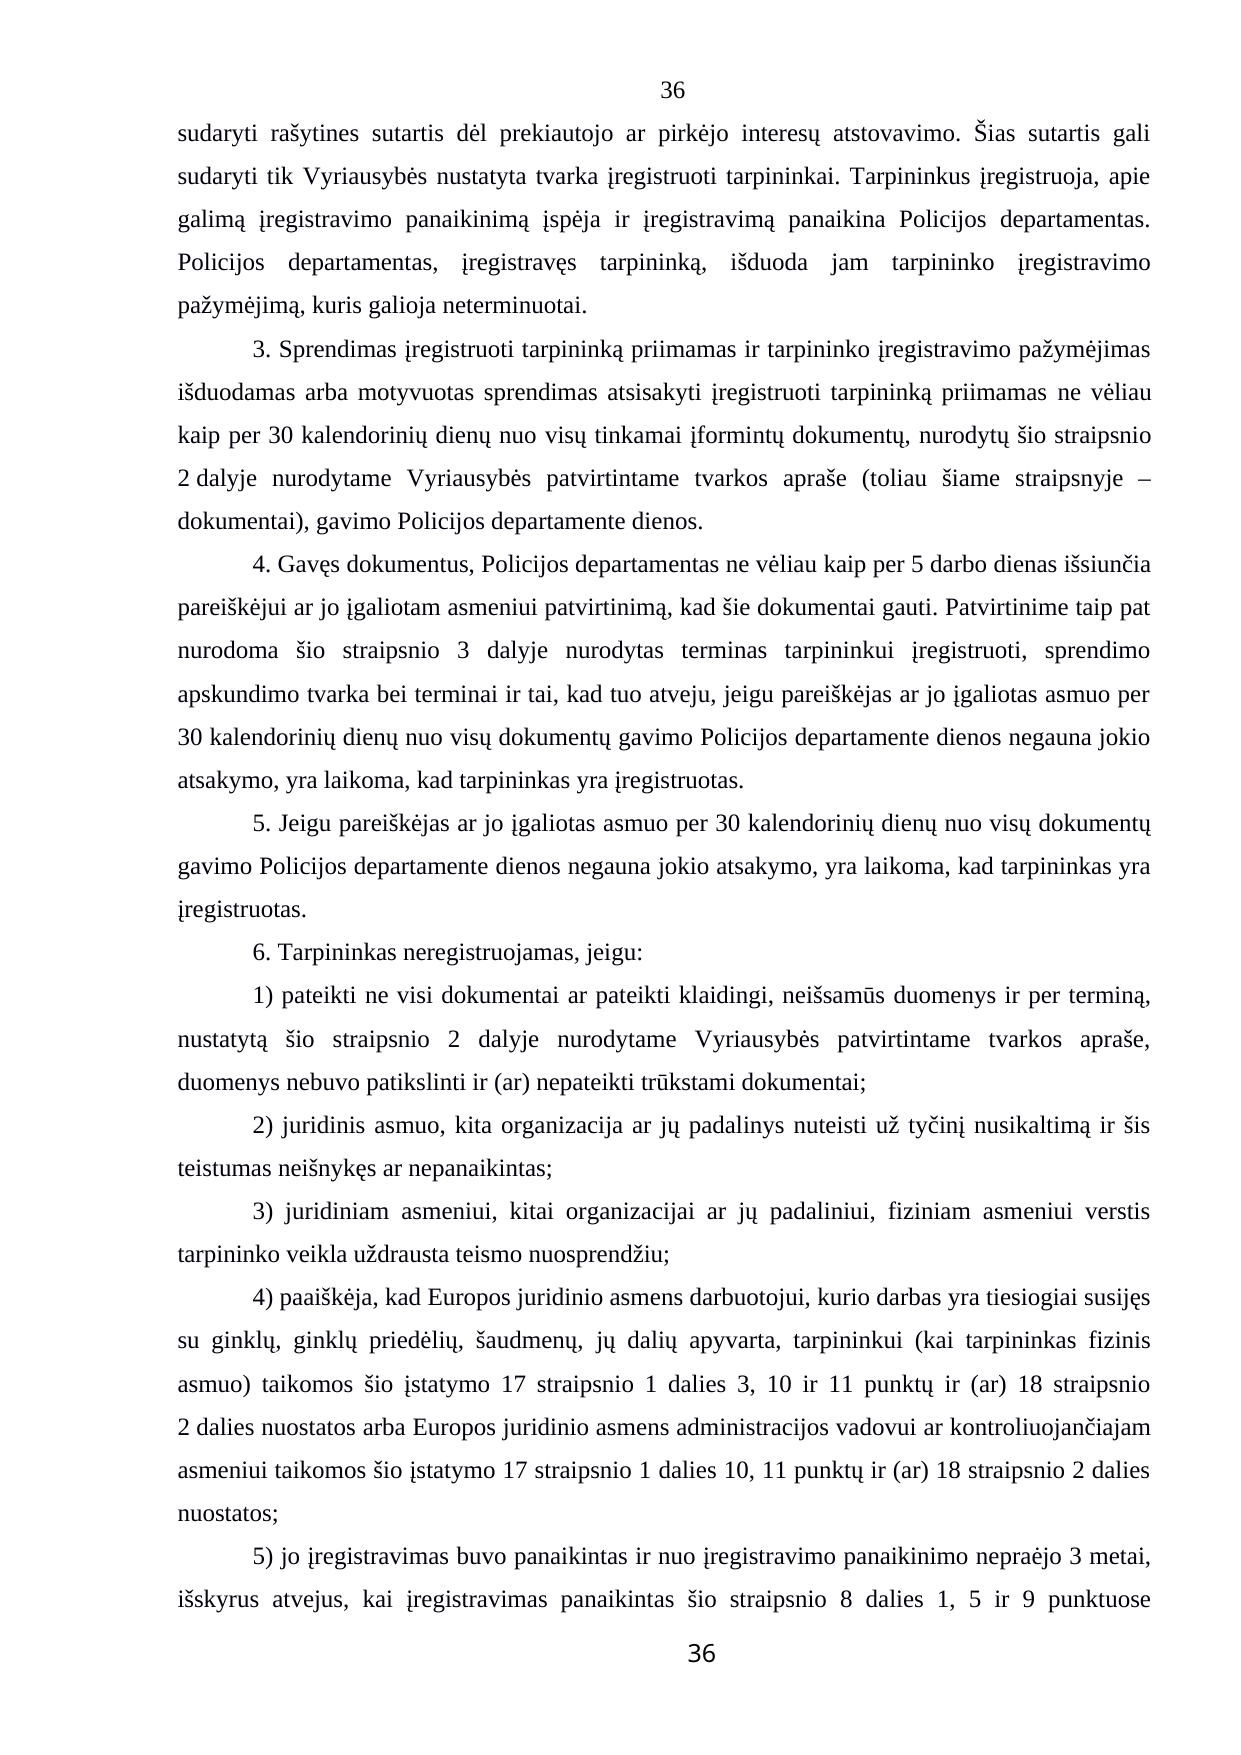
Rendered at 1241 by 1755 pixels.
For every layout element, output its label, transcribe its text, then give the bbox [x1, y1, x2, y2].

text 2) juridinis asmuo, kita organizacija ar jų padalinys nuteisti už tyčinį nusikaltimą ir šis teistumas neišnykęs ar nepanaikintas; [177, 1110, 1152, 1182]
text 6. Tarpininkas neregistruojamas, jeigu: [177, 937, 1152, 966]
text 5. Jeigu pareiškėjas ar jo įgaliotas asmuo per 30 kalendorinių dienų nuo visų dokumentų gavimo Policijos departamente dienos negauna jokio atsakymo, yra laikoma, kad tarpininkas yra įregistruotas. [177, 808, 1152, 923]
text 4. Gavęs dokumentus, Policijos departamentas ne vėliau kaip per 5 darbo dienas išsiunčia pareiškėjui ar jo įgaliotam asmeniui patvirtinimą, kad šie dokumentai gauti. Patvirtinime taip pat nurodoma šio straipsnio 3 dalyje nurodytas terminas tarpininkui įregistruoti, sprendimo apskundimo tvarka bei terminai ir tai, kad tuo atveju, jeigu pareiškėjas ar jo įgaliotas asmuo per 30 kalendorinių dienų nuo visų dokumentų gavimo Policijos departamente dienos negauna jokio atsakymo, yra laikoma, kad tarpininkas yra įregistruotas. [177, 549, 1152, 794]
text 1) pateikti ne visi dokumentai ar pateikti klaidingi, neišsamūs duomenys ir per terminą, nustatytą šio straipsnio 2 dalyje nurodytame Vyriausybės patvirtintame tvarkos apraše, duomenys nebuvo patikslinti ir (ar) nepateikti trūkstami dokumentai; [177, 981, 1152, 1096]
text sudaryti rašytines sutartis dėl prekiautojo ar pirkėjo interesų atstovavimo. Šias sutartis gali sudaryti tik Vyriausybės nustatyta tvarka įregistruoti tarpininkai. Tarpininkus įregistruoja, apie galimą įregistravimo panaikinimą įspėja ir įregistravimą panaikina Policijos departamentas. Policijos departamentas, įregistravęs tarpininką, išduoda jam tarpininko įregistravimo pažymėjimą, kuris galioja neterminuotai. [177, 118, 1152, 319]
text 3) juridiniam asmeniui, kitai organizacijai ar jų padaliniui, fiziniam asmeniui verstis tarpininko veikla uždrausta teismo nuosprendžiu; [177, 1196, 1152, 1268]
text 5) jo įregistravimas buvo panaikintas ir nuo įregistravimo panaikinimo nepraėjo 3 metai, išskyrus atvejus, kai įregistravimas panaikintas šio straipsnio 8 dalies 1, 5 ir 9 punktuose [177, 1541, 1152, 1613]
text 4) paaiškėja, kad Europos juridinio asmens darbuotojui, kurio darbas yra tiesiogiai susijęs su ginklų, ginklų priedėlių, šaudmenų, jų dalių apyvarta, tarpininkui (kai tarpininkas fizinis asmuo) taikomos šio įstatymo 17 straipsnio 1 dalies 3, 10 ir 11 punktų ir (ar) 18 straipsnio 2 dalies nuostatos arba Europos juridinio asmens administracijos vadovui ar kontroliuojančiajam asmeniui taikomos šio įstatymo 17 straipsnio 1 dalies 10, 11 punktų ir (ar) 18 straipsnio 2 dalies nuostatos; [177, 1282, 1152, 1527]
text 3. Sprendimas įregistruoti tarpininką priimamas ir tarpininko įregistravimo pažymėjimas išduodamas arba motyvuotas sprendimas atsisakyti įregistruoti tarpininką priimamas ne vėliau kaip per 30 kalendorinių dienų nuo visų tinkamai įformintų dokumentų, nurodytų šio straipsnio 2 dalyje nurodytame Vyriausybės patvirtintame tvarkos apraše (toliau šiame straipsnyje – dokumentai), gavimo Policijos departamente dienos. [177, 334, 1152, 535]
